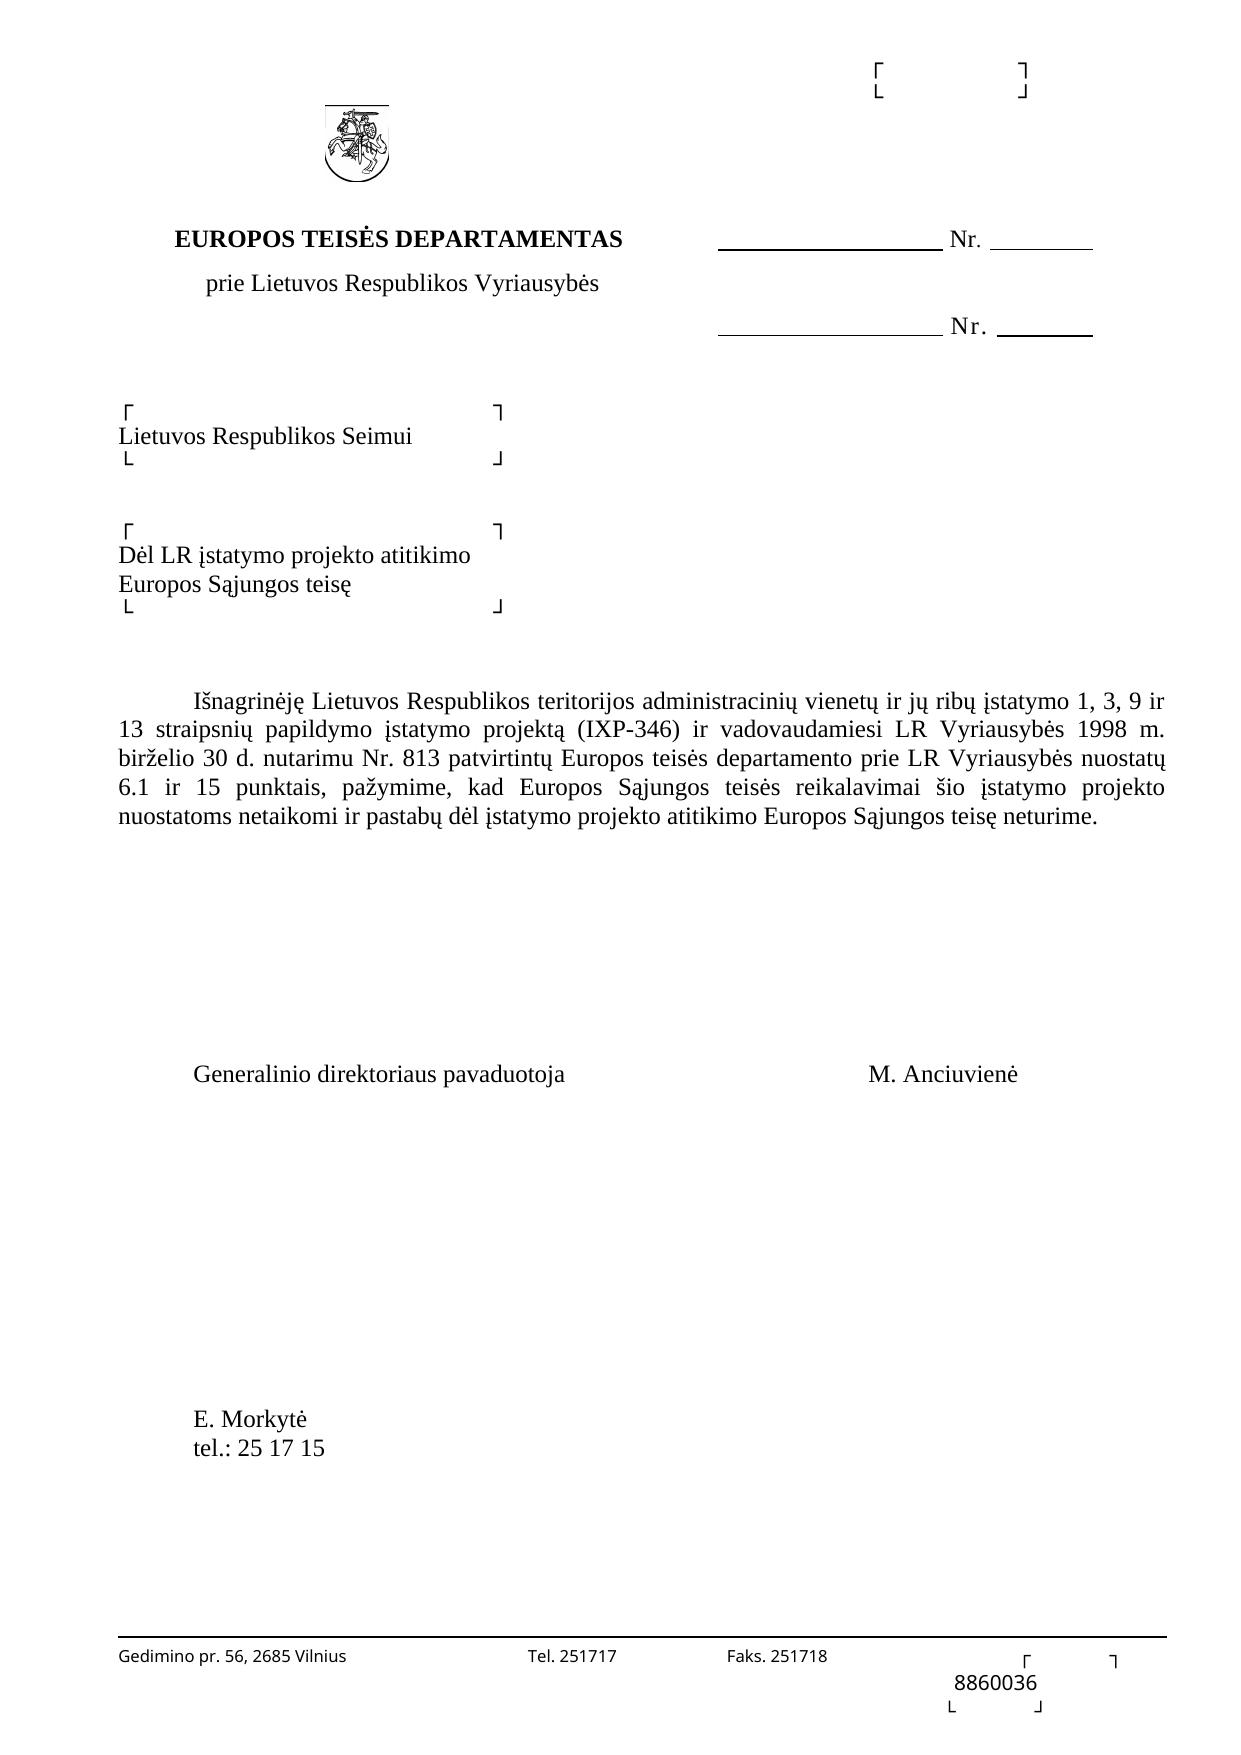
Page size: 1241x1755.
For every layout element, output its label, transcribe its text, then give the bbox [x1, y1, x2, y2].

text Lietuvos Respublikos Seimui [118, 421, 1167, 449]
text ┌ ┐ [118, 509, 1167, 540]
text E. Morkytė [193, 1404, 1167, 1433]
text ┌ ┐ [118, 390, 1167, 421]
text └ ┘ [118, 597, 1167, 628]
text Europos Sąjungos teisę [118, 569, 1167, 597]
text Dėl LR įstatymo projekto atitikimo [118, 540, 1167, 569]
text tel.: 25 17 15 [193, 1433, 1167, 1462]
text Išnagrinėję Lietuvos Respublikos teritorijos administracinių vienetų ir jų ribų įstatymo 1, 3, 9 ir 13 straipsnių papildymo įstatymo projektą (IXP-346) ir vadovaudamiesi LR Vyriausybės 1998 m. birželio 30 d. nutarimu Nr. 813 patvirtintų Europos teisės departamento prie LR Vyriausybės nuostatų 6.1 ir 15 punktais, pažymime, kad Europos Sąjungos teisės reikalavimai šio įstatymo projekto nuostatoms netaikomi ir pastabų dėl įstatymo projekto atitikimo Europos Sąjungos teisę neturime. [118, 686, 1167, 829]
text └ ┘ [118, 449, 1167, 480]
text Generalinio direktoriaus pavaduotoja M. Anciuvienė [118, 1059, 1167, 1088]
